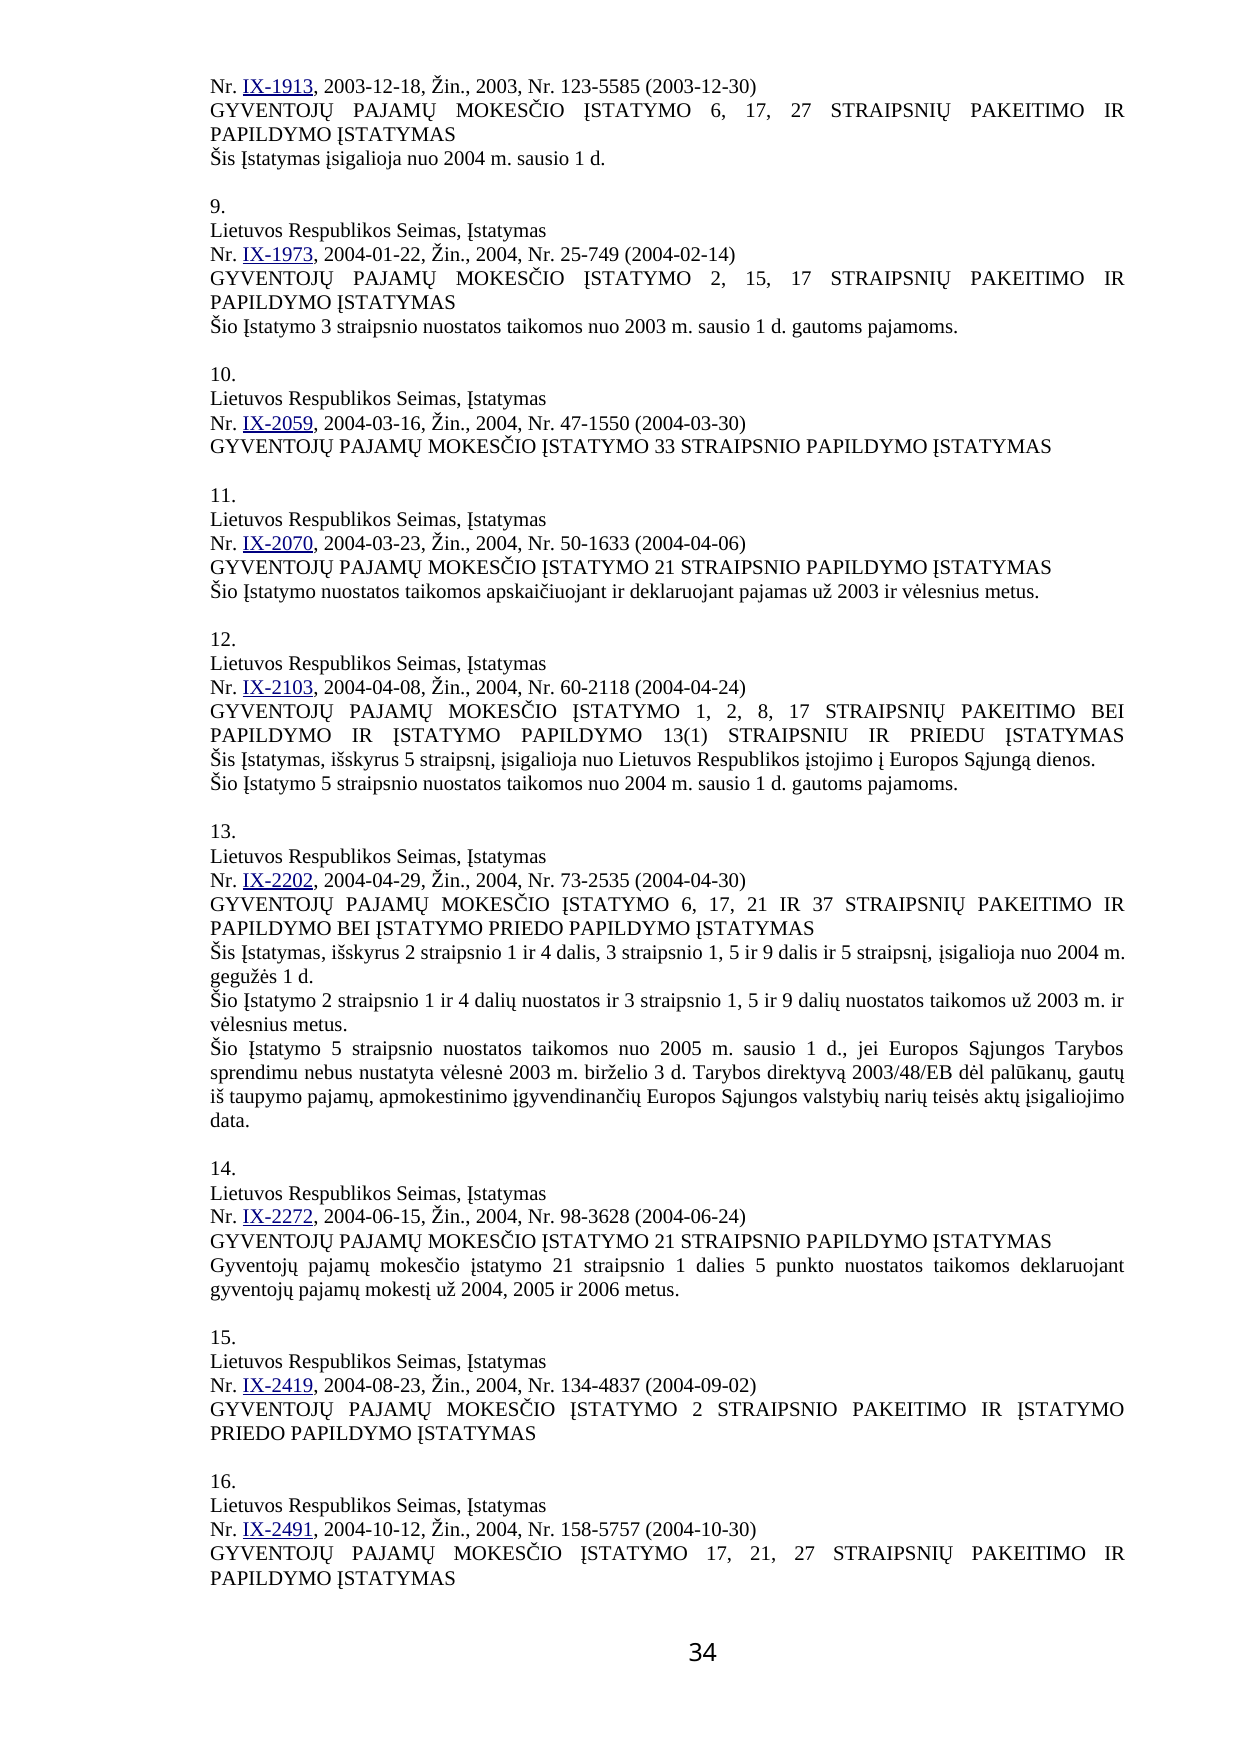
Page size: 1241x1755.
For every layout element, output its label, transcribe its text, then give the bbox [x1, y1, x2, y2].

text Nr. IX-2419, 2004-08-23, Žin., 2004, Nr. 134-4837 (2004-09-02) [210, 1373, 1126, 1397]
text 12. [210, 627, 1126, 651]
text Lietuvos Respublikos Seimas, Įstatymas [210, 218, 1126, 242]
text GYVENTOJŲ PAJAMŲ MOKESČIO ĮSTATYMO 6, 17, 27 STRAIPSNIŲ PAKEITIMO IR PAPILDYMO ĮSTATYMAS [210, 98, 1126, 146]
text 9. [210, 194, 1126, 218]
text 16. [210, 1469, 1126, 1493]
text Lietuvos Respublikos Seimas, Įstatymas [210, 1180, 1126, 1204]
text 11. [210, 483, 1126, 507]
text 10. [210, 362, 1126, 386]
text Šis Įstatymas įsigalioja nuo 2004 m. sausio 1 d. [210, 146, 1126, 170]
text Šio Įstatymo 2 straipsnio 1 ir 4 dalių nuostatos ir 3 straipsnio 1, 5 ir 9 dalių nuostatos taikomos už 2003 m. ir vėlesnius metus. [210, 988, 1126, 1036]
text Nr. IX-2059, 2004-03-16, Žin., 2004, Nr. 47-1550 (2004-03-30) [210, 410, 1126, 434]
text Lietuvos Respublikos Seimas, Įstatymas [210, 651, 1126, 675]
text Šio Įstatymo 3 straipsnio nuostatos taikomos nuo 2003 m. sausio 1 d. gautoms pajamoms. [210, 314, 1126, 338]
text Šio Įstatymo nuostatos taikomos apskaičiuojant ir deklaruojant pajamas už 2003 ir vėlesnius metus. [210, 579, 1126, 603]
text GYVENTOJŲ PAJAMŲ MOKESČIO ĮSTATYMO 2 STRAIPSNIO PAKEITIMO IR ĮSTATYMO PRIEDO PAPILDYMO ĮSTATYMAS [210, 1397, 1126, 1445]
text Lietuvos Respublikos Seimas, Įstatymas [210, 386, 1126, 410]
text Lietuvos Respublikos Seimas, Įstatymas [210, 507, 1126, 531]
text Šis Įstatymas, išskyrus 2 straipsnio 1 ir 4 dalis, 3 straipsnio 1, 5 ir 9 dalis ir 5 straipsnį, įsigalioja nuo 2004 m. gegužės 1 d. [210, 940, 1126, 988]
text Lietuvos Respublikos Seimas, Įstatymas [210, 1349, 1126, 1373]
text Lietuvos Respublikos Seimas, Įstatymas [210, 843, 1126, 868]
text 13. [210, 819, 1126, 843]
text 14. [210, 1156, 1126, 1180]
text Nr. IX-2070, 2004-03-23, Žin., 2004, Nr. 50-1633 (2004-04-06) [210, 531, 1126, 555]
text GYVENTOJŲ PAJAMŲ MOKESČIO ĮSTATYMO 21 STRAIPSNIO PAPILDYMO ĮSTATYMAS [210, 555, 1126, 579]
text 15. [210, 1325, 1126, 1349]
text Nr. IX-2491, 2004-10-12, Žin., 2004, Nr. 158-5757 (2004-10-30) [210, 1517, 1126, 1541]
text Nr. IX-2272, 2004-06-15, Žin., 2004, Nr. 98-3628 (2004-06-24) [210, 1204, 1126, 1228]
text Nr. IX-1973, 2004-01-22, Žin., 2004, Nr. 25-749 (2004-02-14) [210, 242, 1126, 266]
text Nr. IX-1913, 2003-12-18, Žin., 2003, Nr. 123-5585 (2003-12-30) [210, 73, 1126, 98]
text Nr. IX-2202, 2004-04-29, Žin., 2004, Nr. 73-2535 (2004-04-30) [210, 868, 1126, 892]
text GYVENTOJŲ PAJAMŲ MOKESČIO ĮSTATYMO 33 STRAIPSNIO PAPILDYMO ĮSTATYMAS [210, 434, 1126, 458]
text Lietuvos Respublikos Seimas, Įstatymas [210, 1493, 1126, 1517]
text GYVENTOJŲ PAJAMŲ MOKESČIO ĮSTATYMO 17, 21, 27 STRAIPSNIŲ PAKEITIMO IR PAPILDYMO ĮSTATYMAS [210, 1541, 1126, 1589]
text Šio Įstatymo 5 straipsnio nuostatos taikomos nuo 2004 m. sausio 1 d. gautoms pajamoms. [210, 771, 1126, 795]
text GYVENTOJŲ PAJAMŲ MOKESČIO ĮSTATYMO 2, 15, 17 STRAIPSNIŲ PAKEITIMO IR PAPILDYMO ĮSTATYMAS [210, 266, 1126, 314]
text Šio Įstatymo 5 straipsnio nuostatos taikomos nuo 2005 m. sausio 1 d., jei Europos Sąjungos Tarybos sprendimu nebus nustatyta vėlesnė 2003 m. birželio 3 d. Tarybos direktyvą 2003/48/EB dėl palūkanų, gautų iš taupymo pajamų, apmokestinimo įgyvendinančių Europos Sąjungos valstybių narių teisės aktų įsigaliojimo data. [210, 1036, 1126, 1132]
text GYVENTOJŲ PAJAMŲ MOKESČIO ĮSTATYMO 1, 2, 8, 17 STRAIPSNIŲ PAKEITIMO BEI PAPILDYMO IR ĮSTATYMO PAPILDYMO 13(1) STRAIPSNIU IR PRIEDU ĮSTATYMAS Šis Įstatymas, išskyrus 5 straipsnį, įsigalioja nuo Lietuvos Respublikos įstojimo į Europos Sąjungą dienos. [210, 699, 1126, 771]
text GYVENTOJŲ PAJAMŲ MOKESČIO ĮSTATYMO 21 STRAIPSNIO PAPILDYMO ĮSTATYMAS [210, 1228, 1126, 1253]
text Gyventojų pajamų mokesčio įstatymo 21 straipsnio 1 dalies 5 punkto nuostatos taikomos deklaruojant gyventojų pajamų mokestį už 2004, 2005 ir 2006 metus. [210, 1253, 1126, 1301]
text Nr. IX-2103, 2004-04-08, Žin., 2004, Nr. 60-2118 (2004-04-24) [210, 675, 1126, 699]
text GYVENTOJŲ PAJAMŲ MOKESČIO ĮSTATYMO 6, 17, 21 IR 37 STRAIPSNIŲ PAKEITIMO IR PAPILDYMO BEI ĮSTATYMO PRIEDO PAPILDYMO ĮSTATYMAS [210, 892, 1126, 940]
